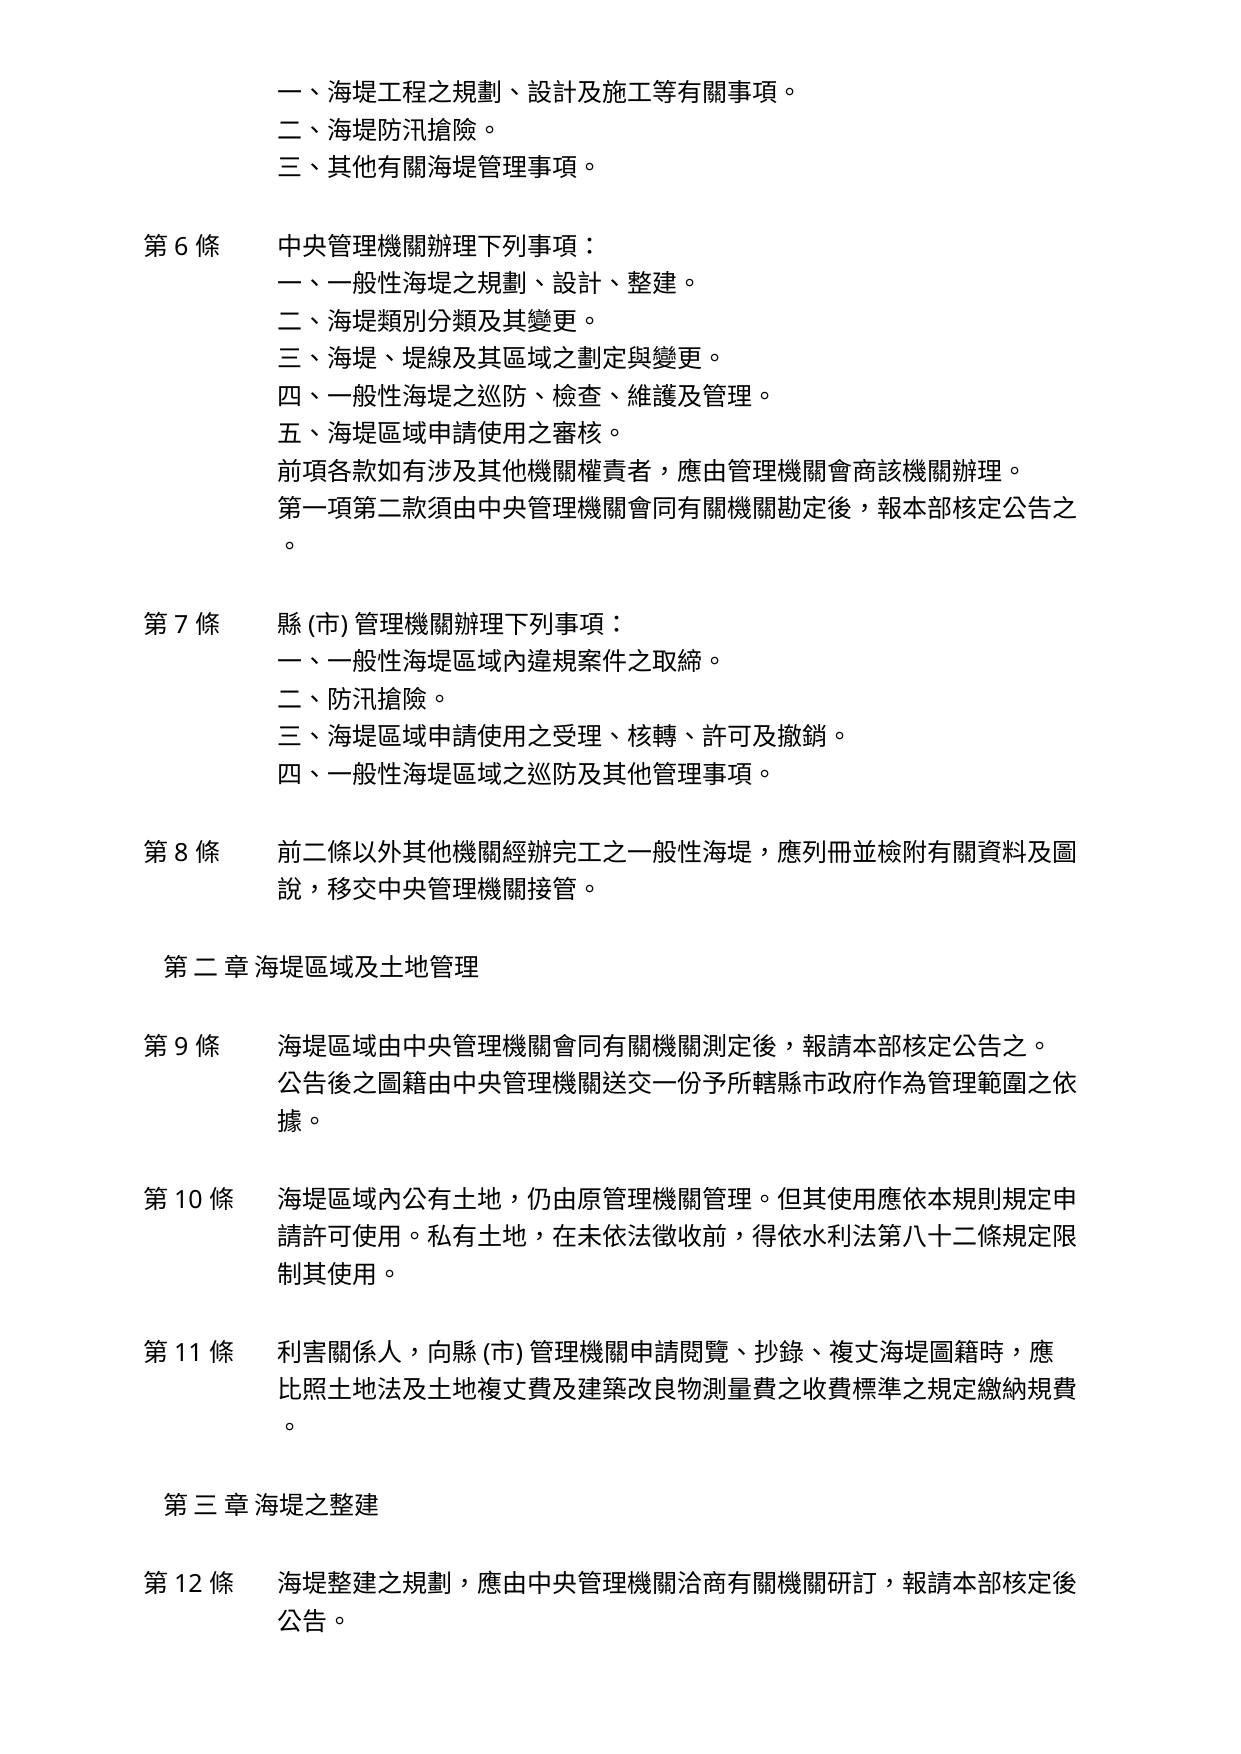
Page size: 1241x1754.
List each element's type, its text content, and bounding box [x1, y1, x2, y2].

table_cell 第 11 條 [142, 1330, 257, 1483]
table_cell 縣 (市) 管理機關辦理下列事項： 一、一般性海堤區域內違規案件之取締。 二、防汛搶險。 三、海堤區域申請使用之受理、核轉、許可及撤銷。 四、一般性海堤區域之巡防及其他管理事項。 [276, 602, 1098, 830]
table_cell 前二條以外其他機關經辦完工之一般性海堤，應列冊並檢附有關資料及圖 說，移交中央管理機關接管。 [276, 830, 1098, 946]
table_cell [257, 224, 276, 602]
table_cell 第 三 章 海堤之整建 [142, 1483, 1098, 1561]
table_cell [257, 602, 276, 830]
table_cell 利害關係人，向縣 (市) 管理機關申請閱覽、抄錄、複丈海堤圖籍時，應 比照土地法及土地複丈費及建築改良物測量費之收費標準之規定繳納規費 。 [276, 1330, 1098, 1483]
table_cell 第 8 條 [142, 830, 257, 946]
table_cell 海堤區域由中央管理機關會同有關機關測定後，報請本部核定公告之。 公告後之圖籍由中央管理機關送交一份予所轄縣市政府作為管理範圍之依 據。 [276, 1024, 1098, 1177]
table_cell [257, 1561, 276, 1677]
table_cell 一、海堤工程之規劃、設計及施工等有關事項。 二、海堤防汛搶險。 三、其他有關海堤管理事項。 [276, 71, 1098, 224]
table_cell 第 二 章 海堤區域及土地管理 [142, 946, 1098, 1024]
table_cell 第 12 條 [142, 1561, 257, 1677]
table_cell [257, 1024, 276, 1177]
table_cell 第 6 條 [142, 224, 257, 602]
table_cell [257, 71, 276, 224]
table_cell [257, 1330, 276, 1483]
table_cell 第 7 條 [142, 602, 257, 830]
table_cell 海堤整建之規劃，應由中央管理機關洽商有關機關研訂，報請本部核定後 公告。 [276, 1561, 1098, 1677]
table_cell 第 9 條 [142, 1024, 257, 1177]
table_cell 海堤區域內公有土地，仍由原管理機關管理。但其使用應依本規則規定申 請許可使用。私有土地，在未依法徵收前，得依水利法第八十二條規定限 制其使用。 [276, 1177, 1098, 1330]
table_cell [257, 830, 276, 946]
table_cell 中央管理機關辦理下列事項： 一、一般性海堤之規劃、設計、整建。 二、海堤類別分類及其變更。 三、海堤、堤線及其區域之劃定與變更。 四、一般性海堤之巡防、檢查、維護及管理。 五、海堤區域申請使用之審核。 前項各款如有涉及其他機關權責者，應由管理機關會商該機關辦理。 第一項第二款須由中央管理機關會同有關機關勘定後，報本部核定公告之 。 [276, 224, 1098, 602]
table_cell [142, 71, 257, 224]
table_cell 第 10 條 [142, 1177, 257, 1330]
table_cell [257, 1177, 276, 1330]
